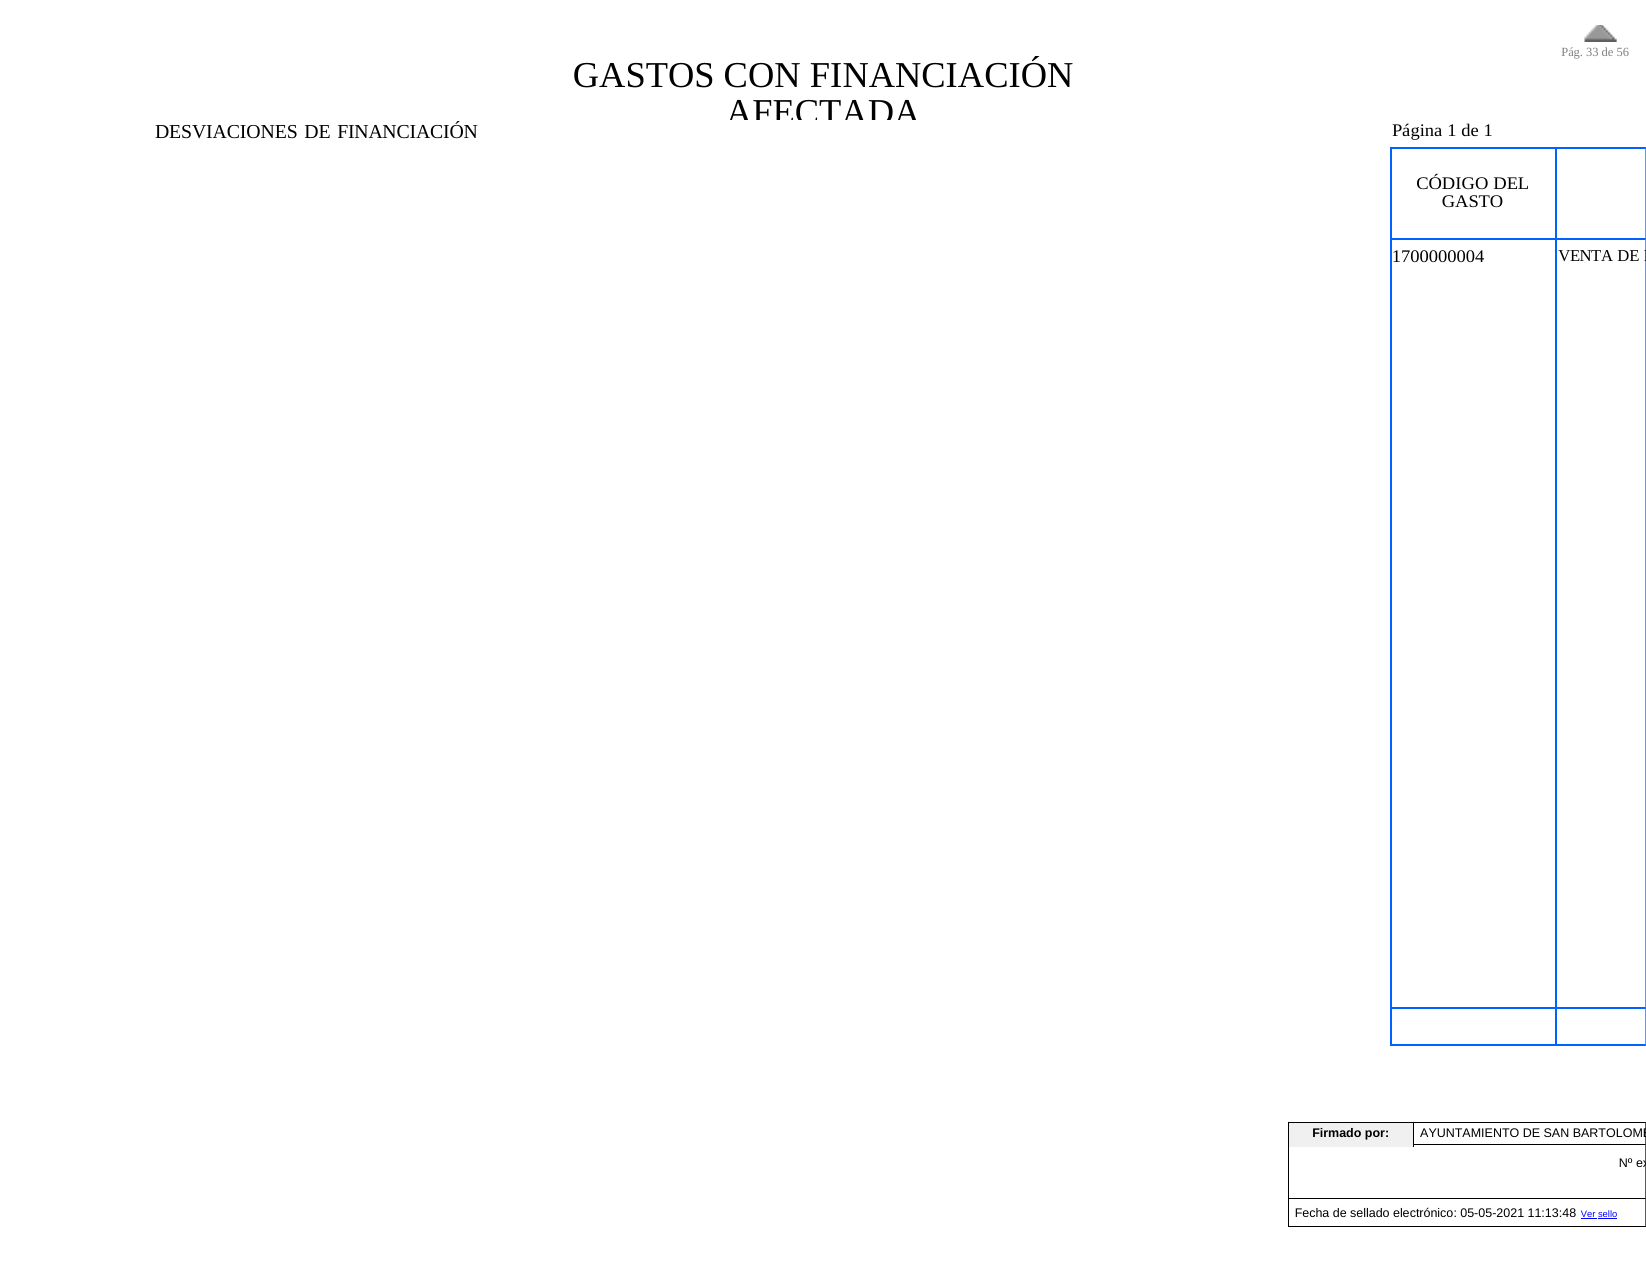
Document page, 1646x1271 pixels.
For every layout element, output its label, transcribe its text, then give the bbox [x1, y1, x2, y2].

text DESVIACIONES DE FINANCIACIÓN [155, 120, 481, 143]
table_cell Fecha de sellado electrónico: 05-05-2021 11:13:48 Ver sello - 1/3 - Fecha de emisión de esta copia: 05-05-2021 11:13:50 [1289, 1199, 1645, 1226]
table_header AYUNTAMIENTO DE SAN BARTOLOMÉ [1414, 1123, 1645, 1144]
table_cell VENTA DE PARCELAS SAU 11 [1557, 240, 1645, 1007]
text Página 1 de 1 [1392, 120, 1642, 141]
table_header Firmado por: [1289, 1123, 1413, 1144]
table_header CÓDIGO DEL GASTO [1392, 149, 1555, 238]
table_cell 1700000004 [1392, 240, 1555, 1007]
table_cell [1392, 1009, 1555, 1043]
table_header DESCRIPCIÓN [1557, 149, 1645, 238]
table_cell TOTAL [1557, 1009, 1645, 1043]
table_cell Nº expediente administrativo: 2021-000963 Código Seguro de Verificación (CSV): 6E19A96CFB49A6BCA8DEF67ED69BE27E Comprobación CSV: https://eadmin.sanbartolome.es/publico/documento/6E19A96CFB49A6BCA8DEF67ED69BE27E [1289, 1145, 1645, 1198]
